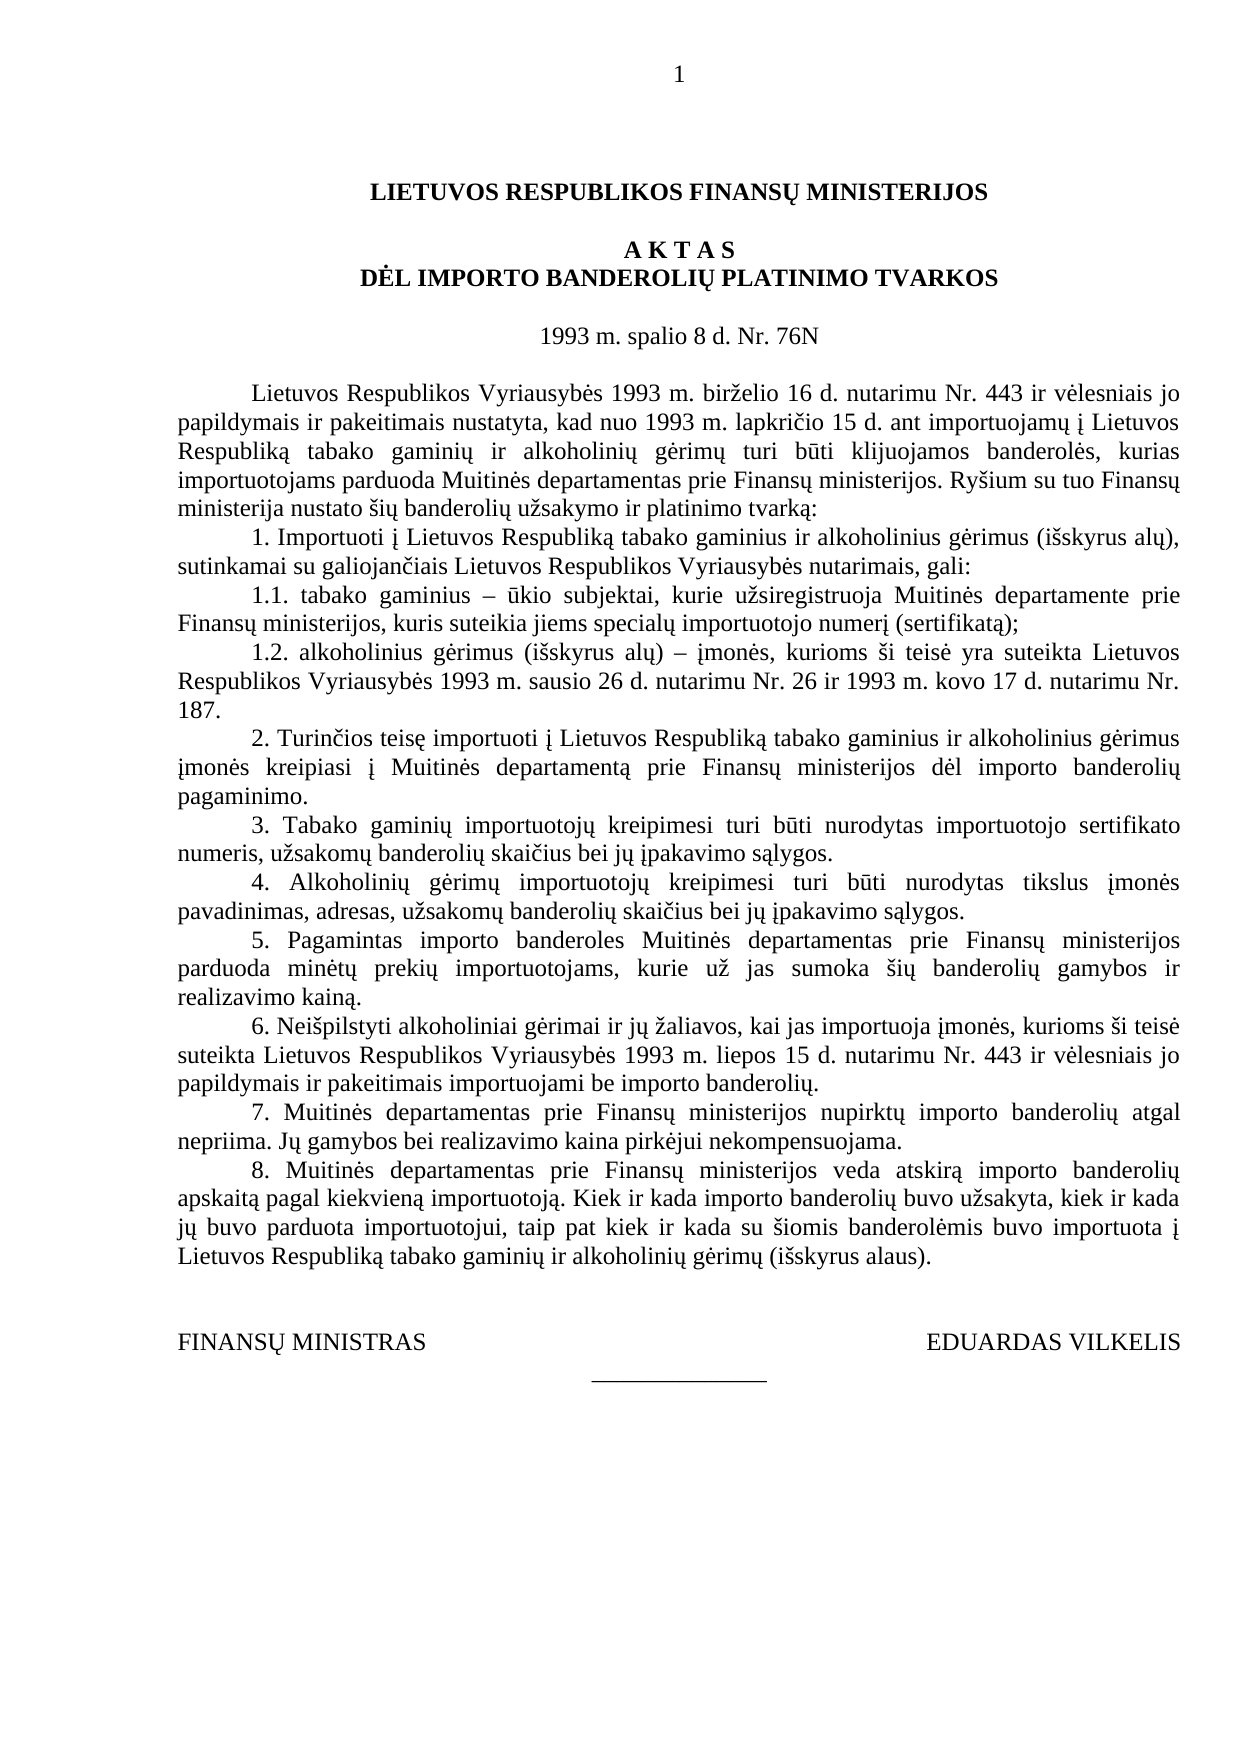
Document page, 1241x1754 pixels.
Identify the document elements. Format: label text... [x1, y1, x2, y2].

text 1993 m. spalio 8 d. Nr. 76N [177, 321, 1181, 350]
text 6. Neišpilstyti alkoholiniai gėrimai ir jų žaliavos, kai jas importuoja įmonės, kurioms ši teisė suteikta Lietuvos Respublikos Vyriausybės 1993 m. liepos 15 d. nutarimu Nr. 443 ir vėlesniais jo papildymais ir pakeitimais importuojami be importo banderolių. [177, 1011, 1181, 1097]
text 1.1. tabako gaminius – ūkio subjektai, kurie užsiregistruoja Muitinės departamente prie Finansų ministerijos, kuris suteikia jiems specialų importuotojo numerį (sertifikatą); [177, 580, 1181, 637]
text 1. Importuoti į Lietuvos Respubliką tabako gaminius ir alkoholinius gėrimus (išskyrus alų), sutinkamai su galiojančiais Lietuvos Respublikos Vyriausybės nutarimais, gali: [177, 522, 1181, 580]
text Lietuvos Respublikos Vyriausybės 1993 m. birželio 16 d. nutarimu Nr. 443 ir vėlesniais jo papildymais ir pakeitimais nustatyta, kad nuo 1993 m. lapkričio 15 d. ant importuojamų į Lietuvos Respubliką tabako gaminių ir alkoholinių gėrimų turi būti klijuojamos banderolės, kurias importuotojams parduoda Muitinės departamentas prie Finansų ministerijos. Ryšium su tuo Finansų ministerija nustato šių banderolių užsakymo ir platinimo tvarką: [177, 378, 1181, 522]
text 3. Tabako gaminių importuotojų kreipimesi turi būti nurodytas importuotojo sertifikato numeris, užsakomų banderolių skaičius bei jų įpakavimo sąlygos. [177, 810, 1181, 867]
text 2. Turinčios teisę importuoti į Lietuvos Respubliką tabako gaminius ir alkoholinius gėrimus įmonės kreipiasi į Muitinės departamentą prie Finansų ministerijos dėl importo banderolių pagaminimo. [177, 723, 1181, 810]
text 4. Alkoholinių gėrimų importuotojų kreipimesi turi būti nurodytas tikslus įmonės pavadinimas, adresas, užsakomų banderolių skaičius bei jų įpakavimo sąlygos. [177, 867, 1181, 925]
text DĖL IMPORTO BANDEROLIŲ PLATINIMO TVARKOS [177, 263, 1181, 292]
text ______________ [177, 1356, 1181, 1385]
text 8. Muitinės departamentas prie Finansų ministerijos veda atskirą importo banderolių apskaitą pagal kiekvieną importuotoją. Kiek ir kada importo banderolių buvo užsakyta, kiek ir kada jų buvo parduota importuotojui, taip pat kiek ir kada su šiomis banderolėmis buvo importuota į Lietuvos Respubliką tabako gaminių ir alkoholinių gėrimų (išskyrus alaus). [177, 1155, 1181, 1270]
text A K T A S [177, 235, 1181, 263]
text FINANSŲ MINISTRAS EDUARDAS VILKELIS [177, 1327, 1181, 1356]
text 1.2. alkoholinius gėrimus (išskyrus alų) – įmonės, kurioms ši teisė yra suteikta Lietuvos Respublikos Vyriausybės 1993 m. sausio 26 d. nutarimu Nr. 26 ir 1993 m. kovo 17 d. nutarimu Nr. 187. [177, 637, 1181, 723]
text 5. Pagamintas importo banderoles Muitinės departamentas prie Finansų ministerijos parduoda minėtų prekių importuotojams, kurie už jas sumoka šių banderolių gamybos ir realizavimo kainą. [177, 925, 1181, 1011]
text LIETUVOS RESPUBLIKOS FINANSŲ MINISTERIJOS [177, 177, 1181, 206]
text 7. Muitinės departamentas prie Finansų ministerijos nupirktų importo banderolių atgal nepriima. Jų gamybos bei realizavimo kaina pirkėjui nekompensuojama. [177, 1097, 1181, 1155]
